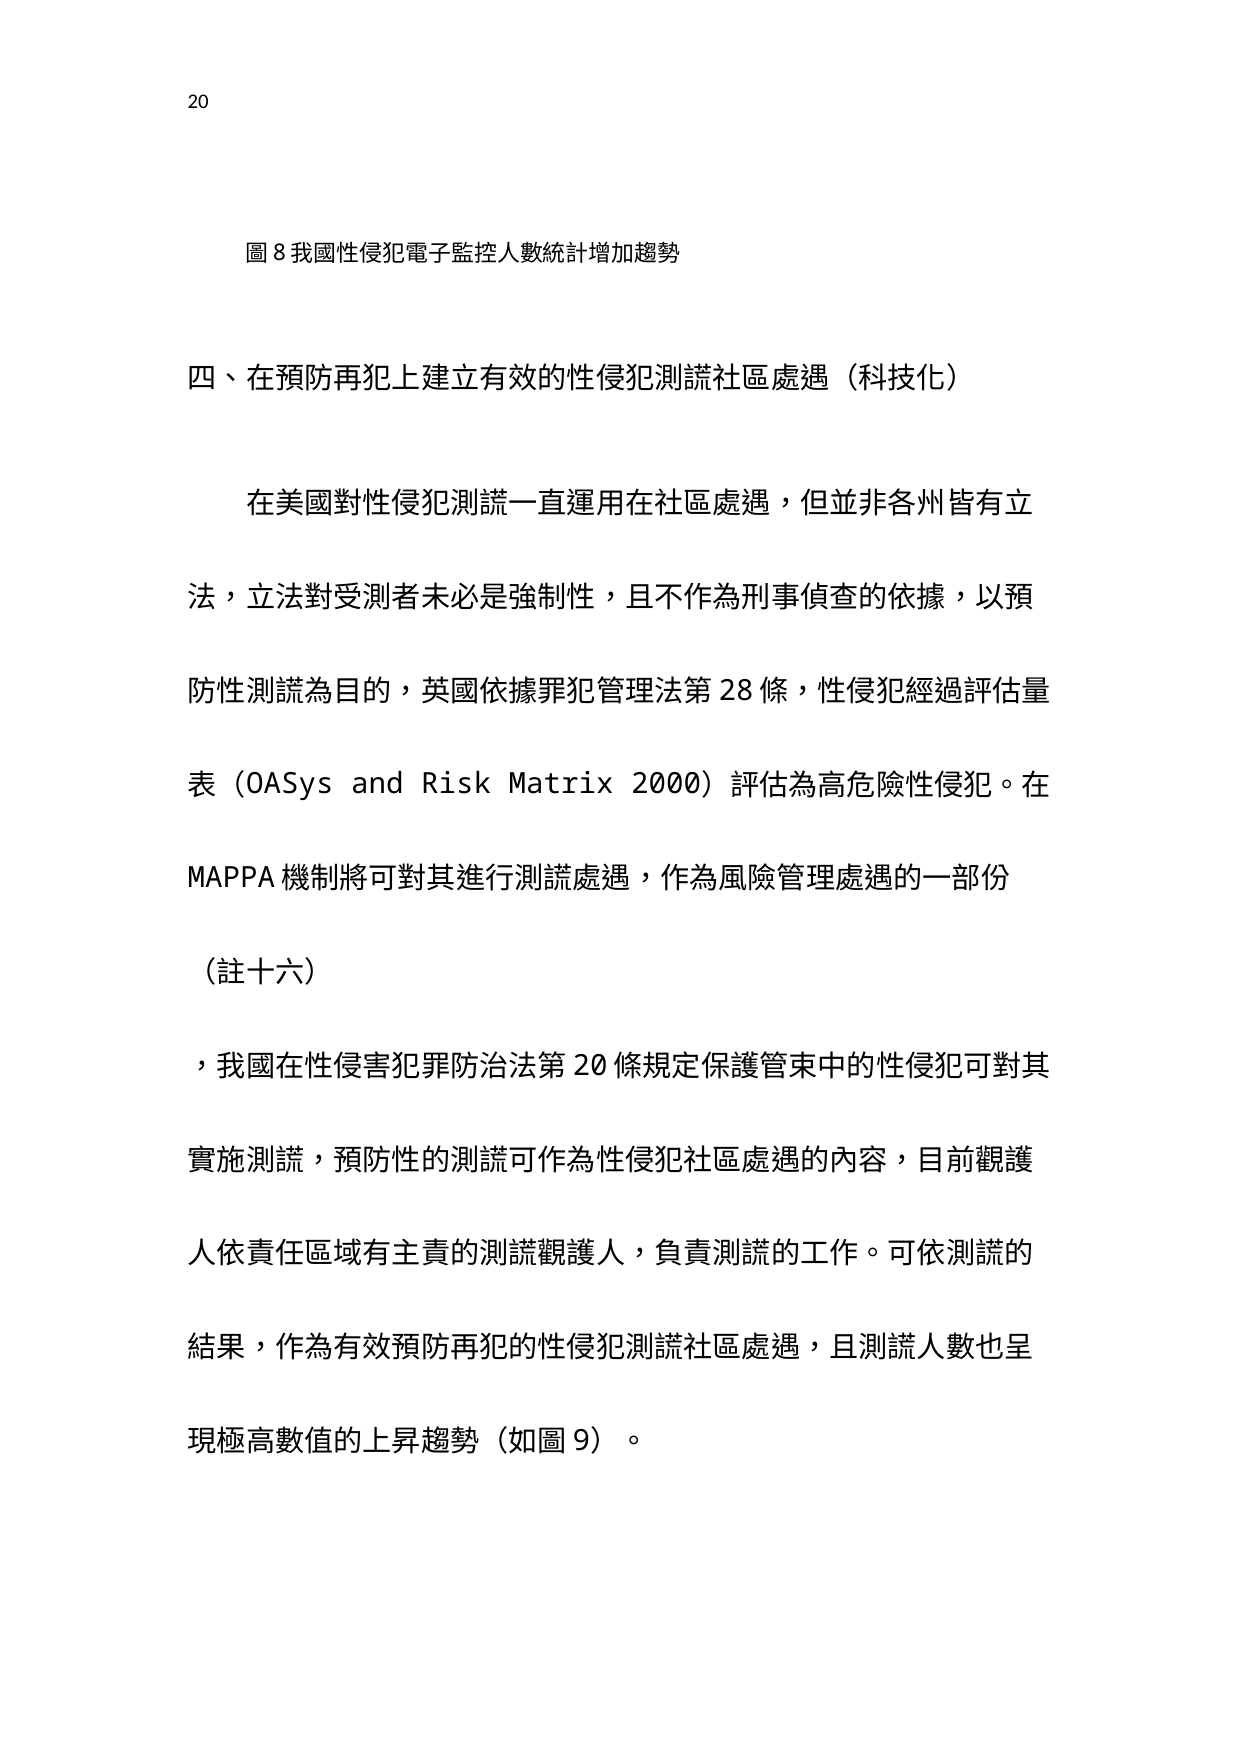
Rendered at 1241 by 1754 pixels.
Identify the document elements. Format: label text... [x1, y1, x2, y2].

text ，我國在性侵害犯罪防治法第20條規定保護管束中的性侵犯可對其實施測謊，預防性的測謊可作為性侵犯社區處遇的內容，目前觀護人依責任區域有主責的測謊觀護人，負責測謊的工作。可依測謊的結果，作為有效預防再犯的性侵犯測謊社區處遇，且測謊人數也呈現極高數值的上昇趨勢（如圖9）。 [187, 1022, 1053, 1459]
text 圖8我國性侵犯電子監控人數統計增加趨勢 [187, 209, 1053, 272]
text 四、在預防再犯上建立有效的性侵犯測謊社區處遇（科技化） [187, 334, 1053, 397]
text 在美國對性侵犯測謊一直運用在社區處遇，但並非各州皆有立法，立法對受測者未必是強制性，且不作為刑事偵查的依據，以預防性測謊為目的，英國依據罪犯管理法第28條，性侵犯經過評估量表（OASys and Risk Matrix 2000）評估為高危險性侵犯。在MAPPA機制將可對其進行測謊處遇，作為風險管理處遇的一部份（註十六） [187, 459, 1053, 991]
